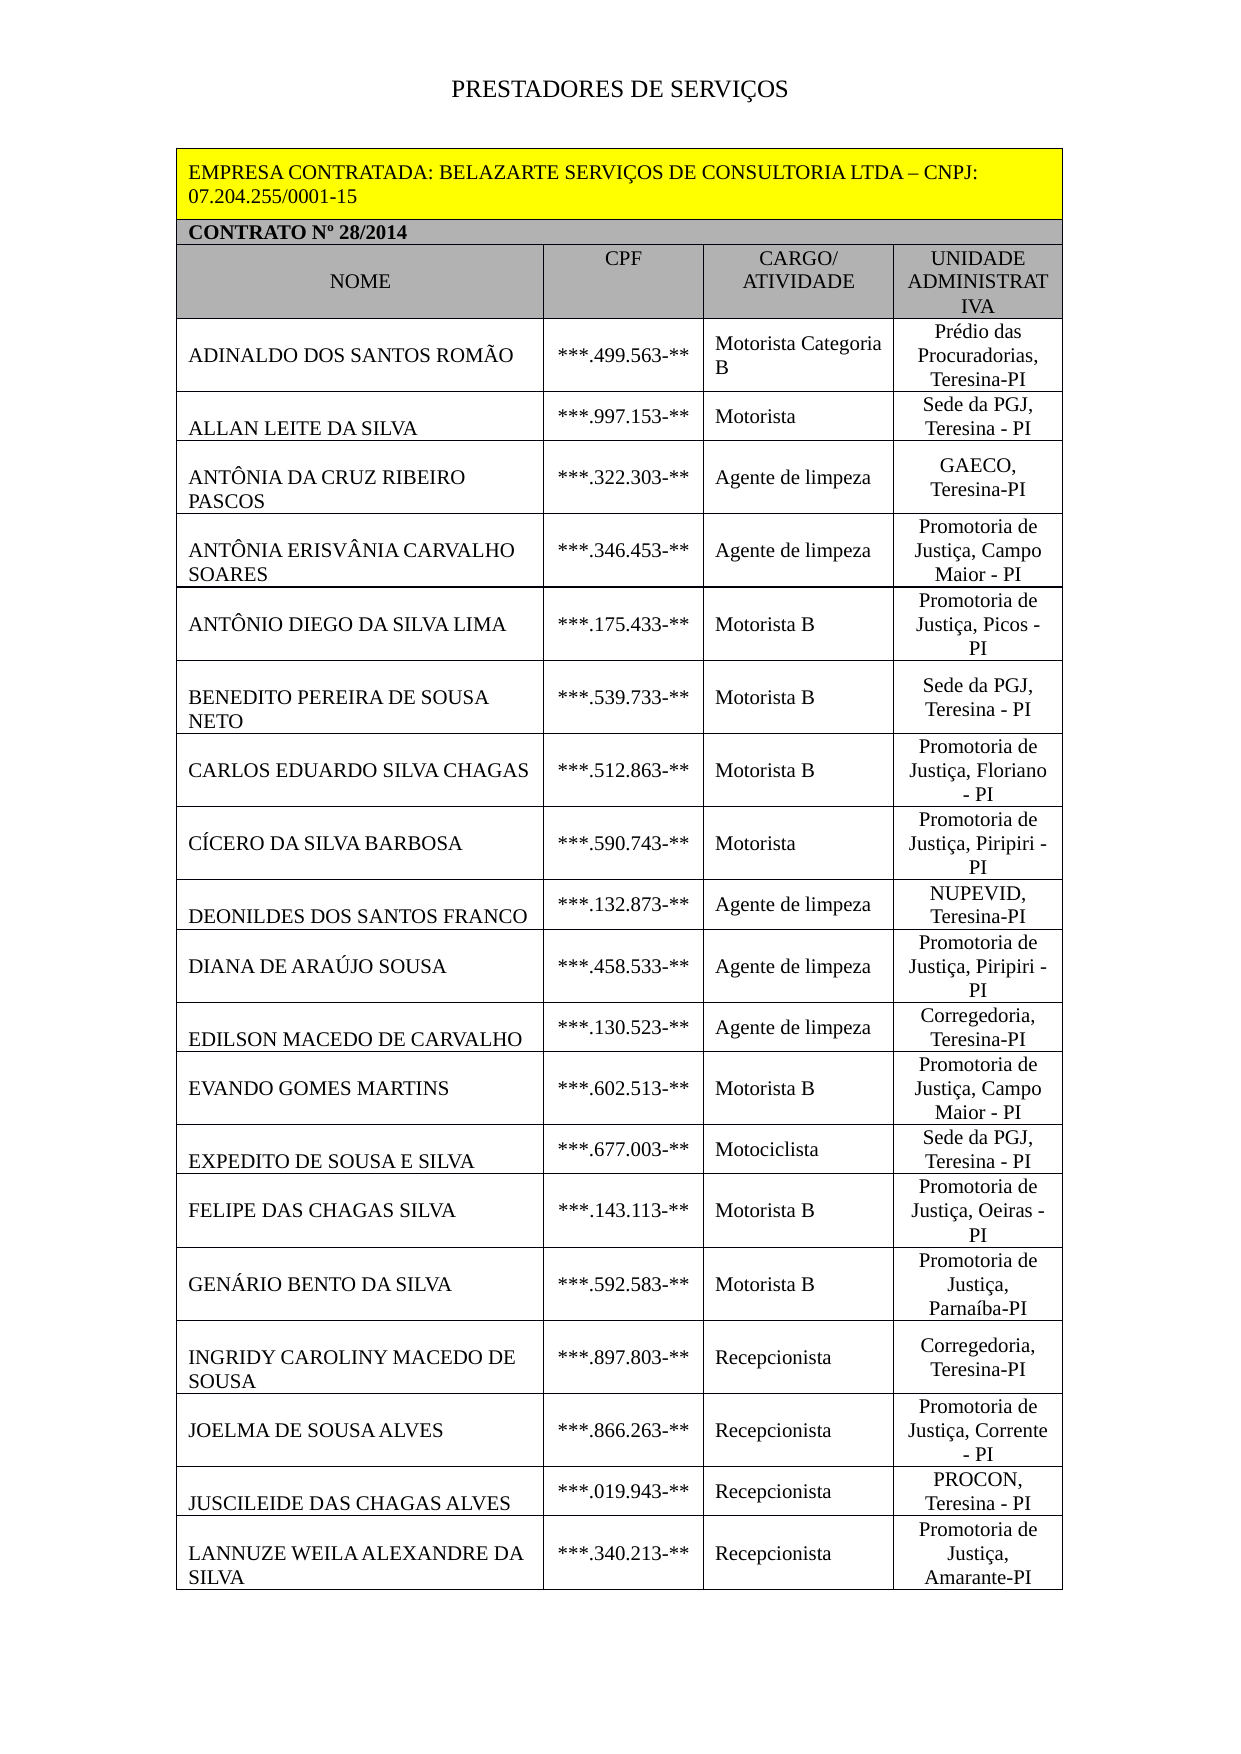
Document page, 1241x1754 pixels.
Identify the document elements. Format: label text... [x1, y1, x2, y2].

table_cell ***.512.863-** [544, 734, 703, 806]
table_cell EVANDO GOMES MARTINS [177, 1052, 543, 1124]
table_cell Motociclista [704, 1125, 893, 1173]
table_cell CONTRATO Nº 28/2014 [177, 220, 1062, 244]
table_cell ***.539.733-** [544, 661, 703, 733]
table_cell Motorista Categoria B [704, 319, 893, 391]
table_cell Promotoria de Justiça, Corrente - PI [894, 1394, 1062, 1466]
table_cell NOME [177, 245, 543, 318]
table_cell Sede da PGJ, Teresina - PI [894, 661, 1062, 733]
table_cell JOELMA DE SOUSA ALVES [177, 1394, 543, 1466]
table_cell DEONILDES DOS SANTOS FRANCO [177, 880, 543, 928]
table_cell Promotoria de Justiça, Oeiras - PI [894, 1174, 1062, 1247]
table_cell Agente de limpeza [704, 930, 893, 1002]
table_cell ***.132.873-** [544, 880, 703, 928]
table_cell EXPEDITO DE SOUSA E SILVA [177, 1125, 543, 1173]
table_cell ***.677.003-** [544, 1125, 703, 1173]
table_cell ***.897.803-** [544, 1321, 703, 1393]
table_cell Promotoria de Justiça, Campo Maior - PI [894, 514, 1062, 586]
table_cell Prédio das Procuradorias, Teresina-PI [894, 319, 1062, 391]
table_cell FELIPE DAS CHAGAS SILVA [177, 1174, 543, 1247]
table_cell Sede da PGJ, Teresina - PI [894, 1125, 1062, 1173]
table_cell Corregedoria, Teresina-PI [894, 1003, 1062, 1051]
table_cell Agente de limpeza [704, 880, 893, 928]
table_cell Recepcionista [704, 1467, 893, 1515]
table_cell Promotoria de Justiça, Picos - PI [894, 588, 1062, 660]
table_cell LANNUZE WEILA ALEXANDRE DA SILVA [177, 1516, 543, 1589]
table_cell Motorista B [704, 1052, 893, 1124]
table_cell ANTÔNIO DIEGO DA SILVA LIMA [177, 588, 543, 660]
table_cell Motorista B [704, 588, 893, 660]
table_cell ANTÔNIA ERISVÂNIA CARVALHO SOARES [177, 514, 543, 586]
table_cell NUPEVID, Teresina-PI [894, 880, 1062, 928]
table_cell ***.340.213-** [544, 1516, 703, 1589]
table_cell Corregedoria, Teresina-PI [894, 1321, 1062, 1393]
table_cell ***.602.513-** [544, 1052, 703, 1124]
table_cell Motorista [704, 392, 893, 440]
table_cell ***.592.583-** [544, 1248, 703, 1320]
table_cell JUSCILEIDE DAS CHAGAS ALVES [177, 1467, 543, 1515]
table_cell ***.997.153-** [544, 392, 703, 440]
table_cell INGRIDY CAROLINY MACEDO DE SOUSA [177, 1321, 543, 1393]
table_cell UNIDADE ADMINISTRATIVA [894, 245, 1062, 318]
table_cell ***.175.433-** [544, 588, 703, 660]
table_cell ***.019.943-** [544, 1467, 703, 1515]
table_cell Motorista B [704, 1174, 893, 1247]
table_cell Promotoria de Justiça, Piripiri - PI [894, 930, 1062, 1002]
table_cell DIANA DE ARAÚJO SOUSA [177, 930, 543, 1002]
table_cell Motorista B [704, 1248, 893, 1320]
table_cell GENÁRIO BENTO DA SILVA [177, 1248, 543, 1320]
table_cell ***.866.263-** [544, 1394, 703, 1466]
table_cell ***.130.523-** [544, 1003, 703, 1051]
table_cell Recepcionista [704, 1321, 893, 1393]
table_cell Agente de limpeza [704, 441, 893, 513]
table_cell BENEDITO PEREIRA DE SOUSA NETO [177, 661, 543, 733]
table_cell Promotoria de Justiça, Amarante-PI [894, 1516, 1062, 1589]
table_cell Promotoria de Justiça, Campo Maior - PI [894, 1052, 1062, 1124]
table_cell Recepcionista [704, 1394, 893, 1466]
table_header EMPRESA CONTRATADA: BELAZARTE SERVIÇOS DE CONSULTORIA LTDA – CNPJ: 07.204.255/0001-15 [177, 149, 1062, 219]
table_cell GAECO, Teresina-PI [894, 441, 1062, 513]
table_cell ***.499.563-** [544, 319, 703, 391]
table_cell CPF [544, 245, 703, 318]
table_cell ADINALDO DOS SANTOS ROMÃO [177, 319, 543, 391]
table_cell ***.458.533-** [544, 930, 703, 1002]
table_cell ALLAN LEITE DA SILVA [177, 392, 543, 440]
table_cell ***.346.453-** [544, 514, 703, 586]
table_cell CARLOS EDUARDO SILVA CHAGAS [177, 734, 543, 806]
table_cell ANTÔNIA DA CRUZ RIBEIRO PASCOS [177, 441, 543, 513]
table_cell Agente de limpeza [704, 1003, 893, 1051]
table_cell CARGO/ ATIVIDADE [704, 245, 893, 318]
table_cell Promotoria de Justiça, Floriano - PI [894, 734, 1062, 806]
table_cell Motorista [704, 807, 893, 879]
table_cell Sede da PGJ, Teresina - PI [894, 392, 1062, 440]
table_cell CÍCERO DA SILVA BARBOSA [177, 807, 543, 879]
table_cell Agente de limpeza [704, 514, 893, 586]
table_cell Promotoria de Justiça, Piripiri - PI [894, 807, 1062, 879]
table_cell Motorista B [704, 734, 893, 806]
table_cell Motorista B [704, 661, 893, 733]
table_cell ***.322.303-** [544, 441, 703, 513]
table_cell ***.143.113-** [544, 1174, 703, 1247]
table_cell ***.590.743-** [544, 807, 703, 879]
table_cell Recepcionista [704, 1516, 893, 1589]
table_cell PROCON, Teresina - PI [894, 1467, 1062, 1515]
table_cell Promotoria de Justiça, Parnaíba-PI [894, 1248, 1062, 1320]
table_cell EDILSON MACEDO DE CARVALHO [177, 1003, 543, 1051]
